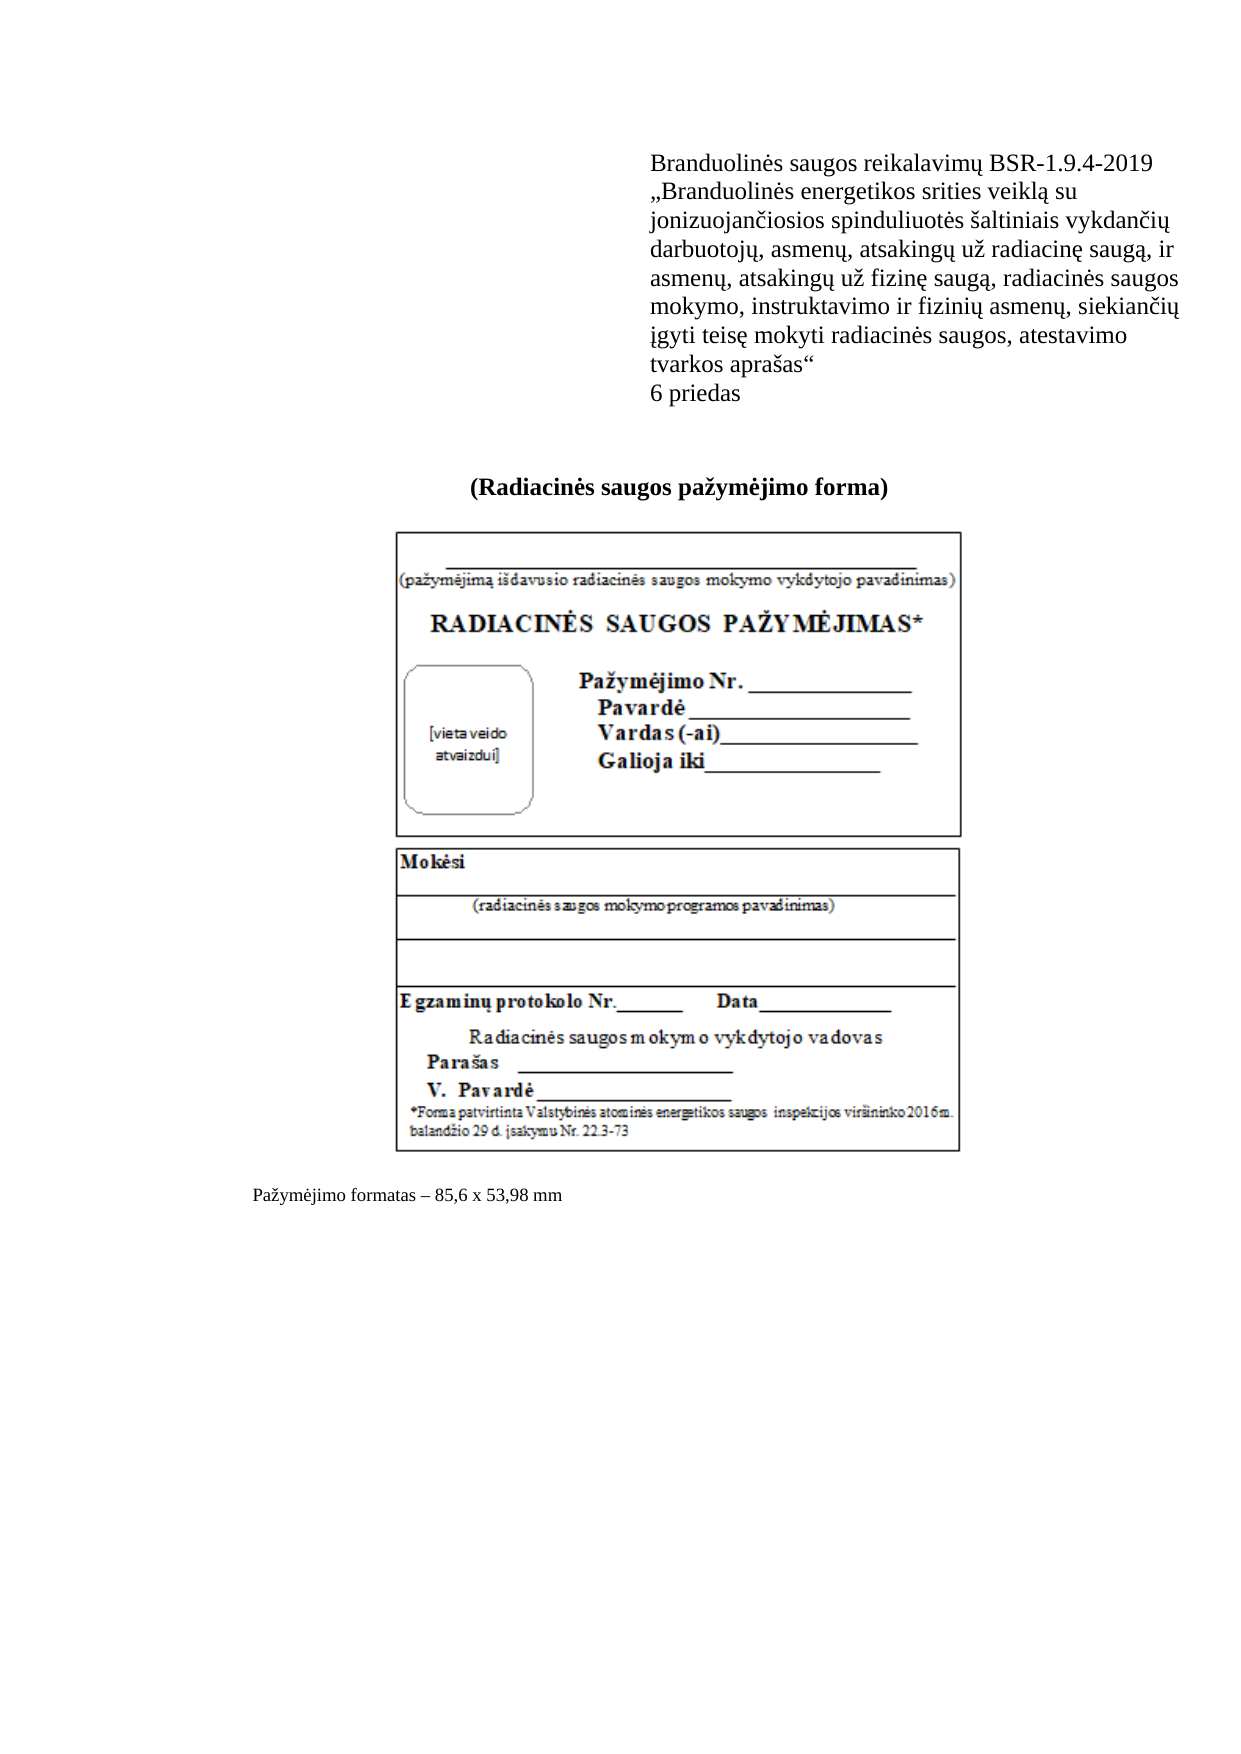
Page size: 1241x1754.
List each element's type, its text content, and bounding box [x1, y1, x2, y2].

text mokymo, instruktavimo ir fizinių asmenų, siekiančių [177, 291, 1181, 320]
text įgyti teisę mokyti radiacinės saugos, atestavimo [177, 320, 1181, 349]
text darbuotojų, asmenų, atsakingų už radiacinę saugą, ir [177, 234, 1181, 263]
text (Radiacinės saugos pažymėjimo forma) [177, 472, 1181, 501]
text 6 priedas [177, 378, 1181, 406]
text tvarkos aprašas“ [177, 349, 1181, 378]
text jonizuojančiosios spinduliuotės šaltiniais vykdančių [177, 205, 1181, 234]
text asmenų, atsakingų už fizinę saugą, radiacinės saugos [177, 263, 1181, 291]
text „Branduolinės energetikos srities veiklą su [177, 176, 1181, 205]
text Pažymėjimo formatas – 85,6 x 53,98 mm [177, 1184, 1181, 1205]
text Branduolinės saugos reikalavimų BSR-1.9.4-2019 [177, 148, 1181, 176]
